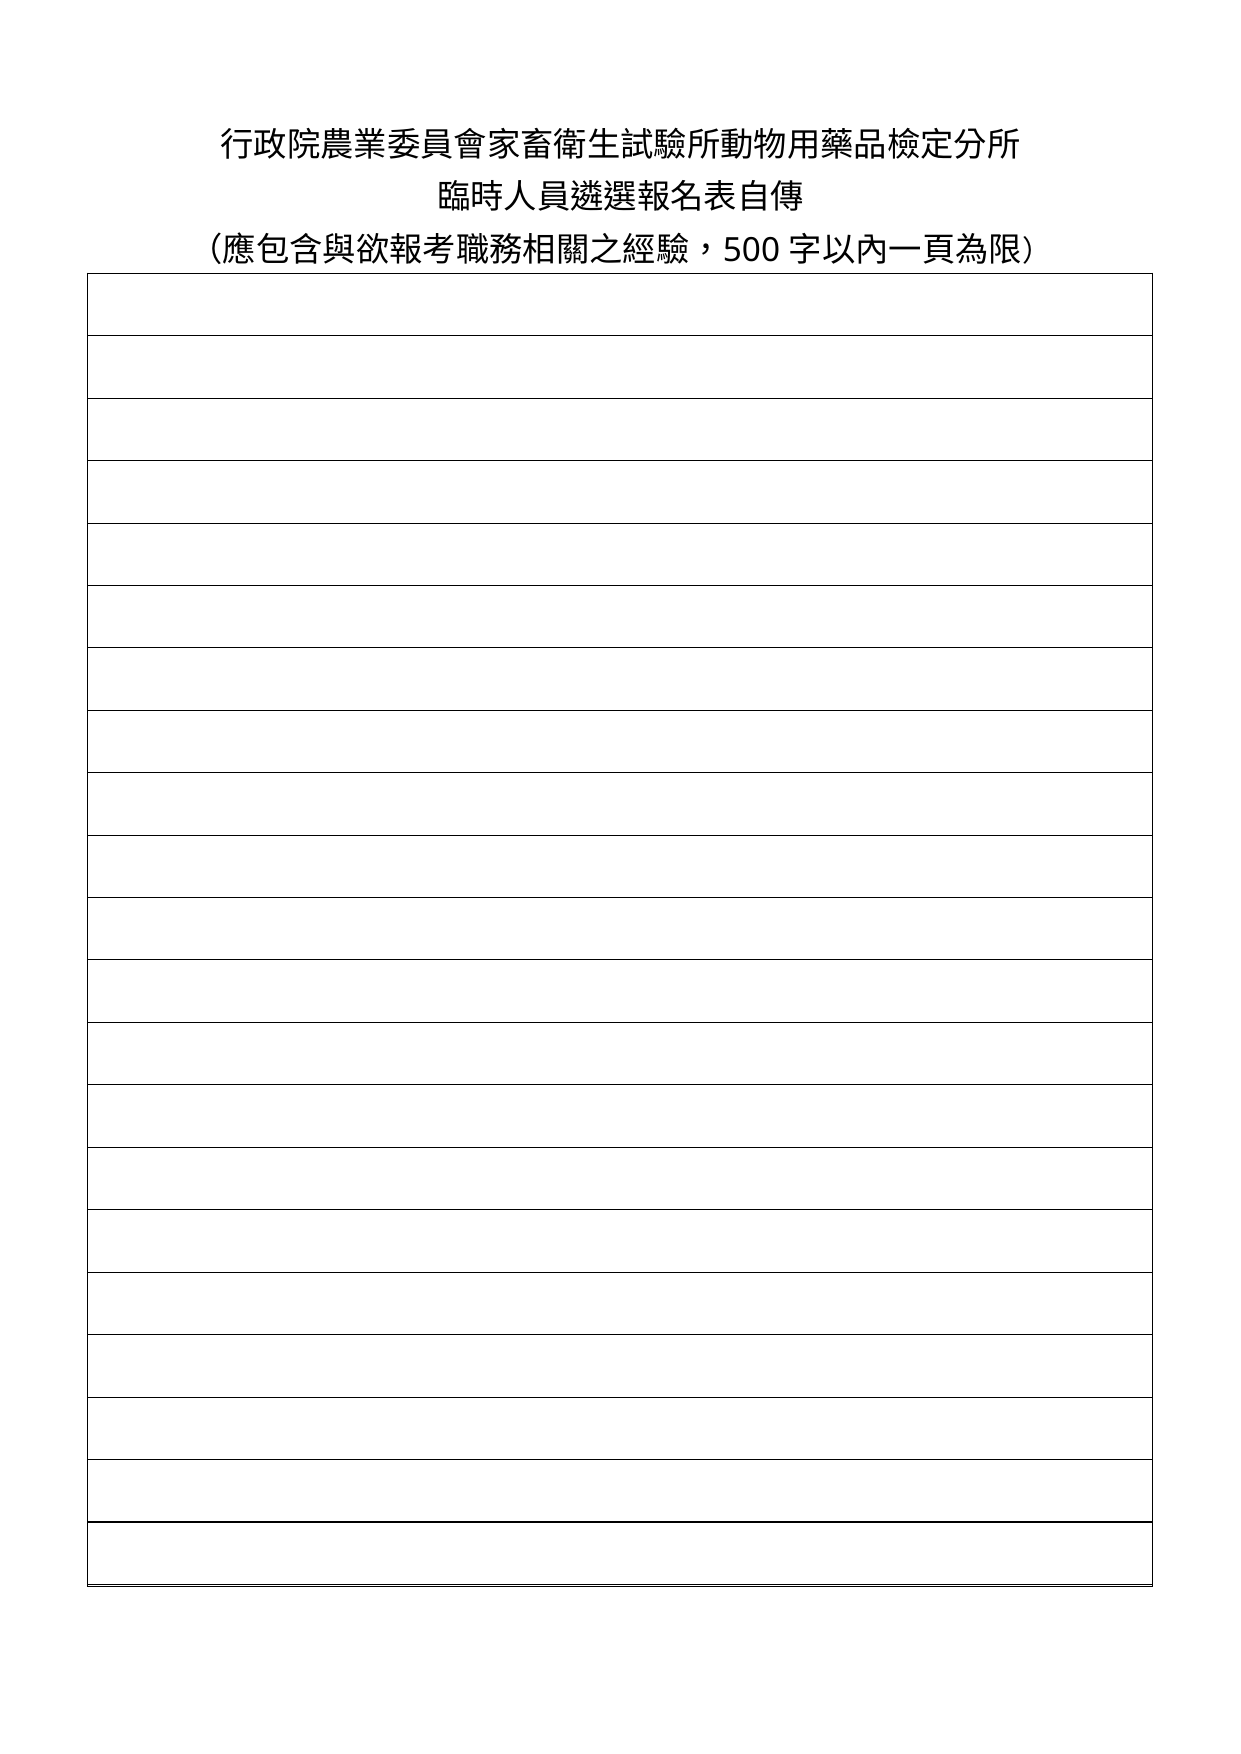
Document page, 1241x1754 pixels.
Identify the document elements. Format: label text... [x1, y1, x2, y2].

subtitle 臨時人員遴選報名表自傳 [118, 166, 1122, 219]
table_cell [88, 960, 1152, 1022]
table_cell [88, 898, 1152, 959]
table_cell [88, 1023, 1152, 1084]
table_cell [88, 711, 1152, 772]
table_cell [88, 1460, 1152, 1521]
text 行政院農業委員會家畜衛生試驗所動物用藥品檢定分所 [118, 118, 1122, 166]
table_cell [88, 1523, 1152, 1584]
table_cell [88, 773, 1152, 834]
table_cell [88, 336, 1152, 398]
table_cell [88, 836, 1152, 897]
table_cell [88, 1335, 1152, 1397]
table_cell [88, 648, 1152, 710]
table_cell [88, 1398, 1152, 1459]
table_cell [88, 1273, 1152, 1334]
table_cell [88, 1210, 1152, 1272]
table_cell [88, 524, 1152, 585]
table_cell [88, 399, 1152, 460]
table_header [88, 274, 1152, 335]
subtitle （應包含與欲報考職務相關之經驗，500 字以內一頁為限） [118, 219, 1122, 272]
table_cell [88, 1148, 1152, 1209]
table_cell [88, 1085, 1152, 1147]
table_cell [88, 586, 1152, 647]
table_cell [88, 461, 1152, 522]
